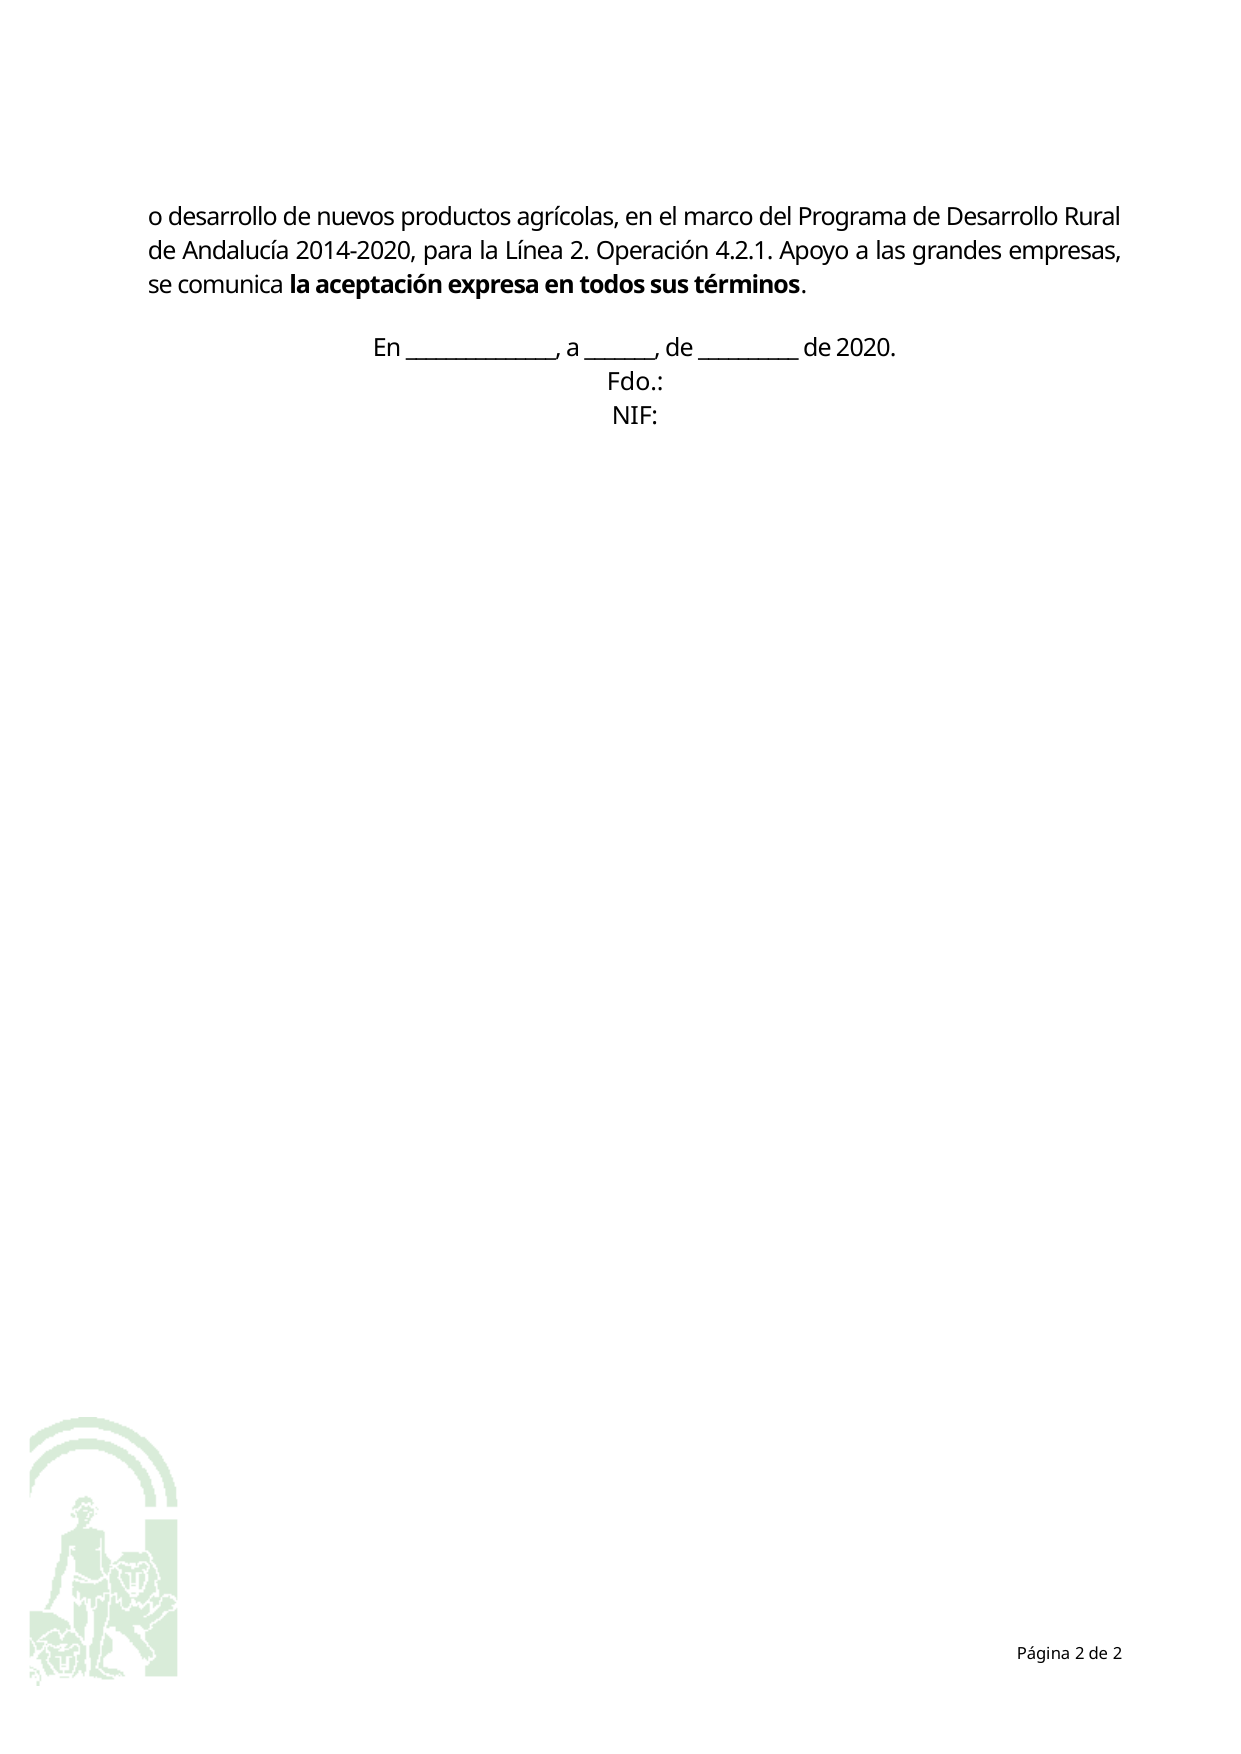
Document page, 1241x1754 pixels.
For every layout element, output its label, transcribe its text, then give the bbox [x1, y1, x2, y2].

text Fdo.: [148, 364, 1122, 398]
picture [29, 1417, 178, 1686]
text En _______________, a _______, de __________ de 2020. [148, 330, 1122, 364]
text NIF: [148, 398, 1122, 432]
text o desarrollo de nuevos productos agrícolas, en el marco del Programa de Desarrollo Rural de Andalucía 2014-2020, para la Línea 2. Operación 4.2.1. Apoyo a las grandes empresas, se comunica la aceptación expresa en todos sus términos. [148, 199, 1122, 301]
